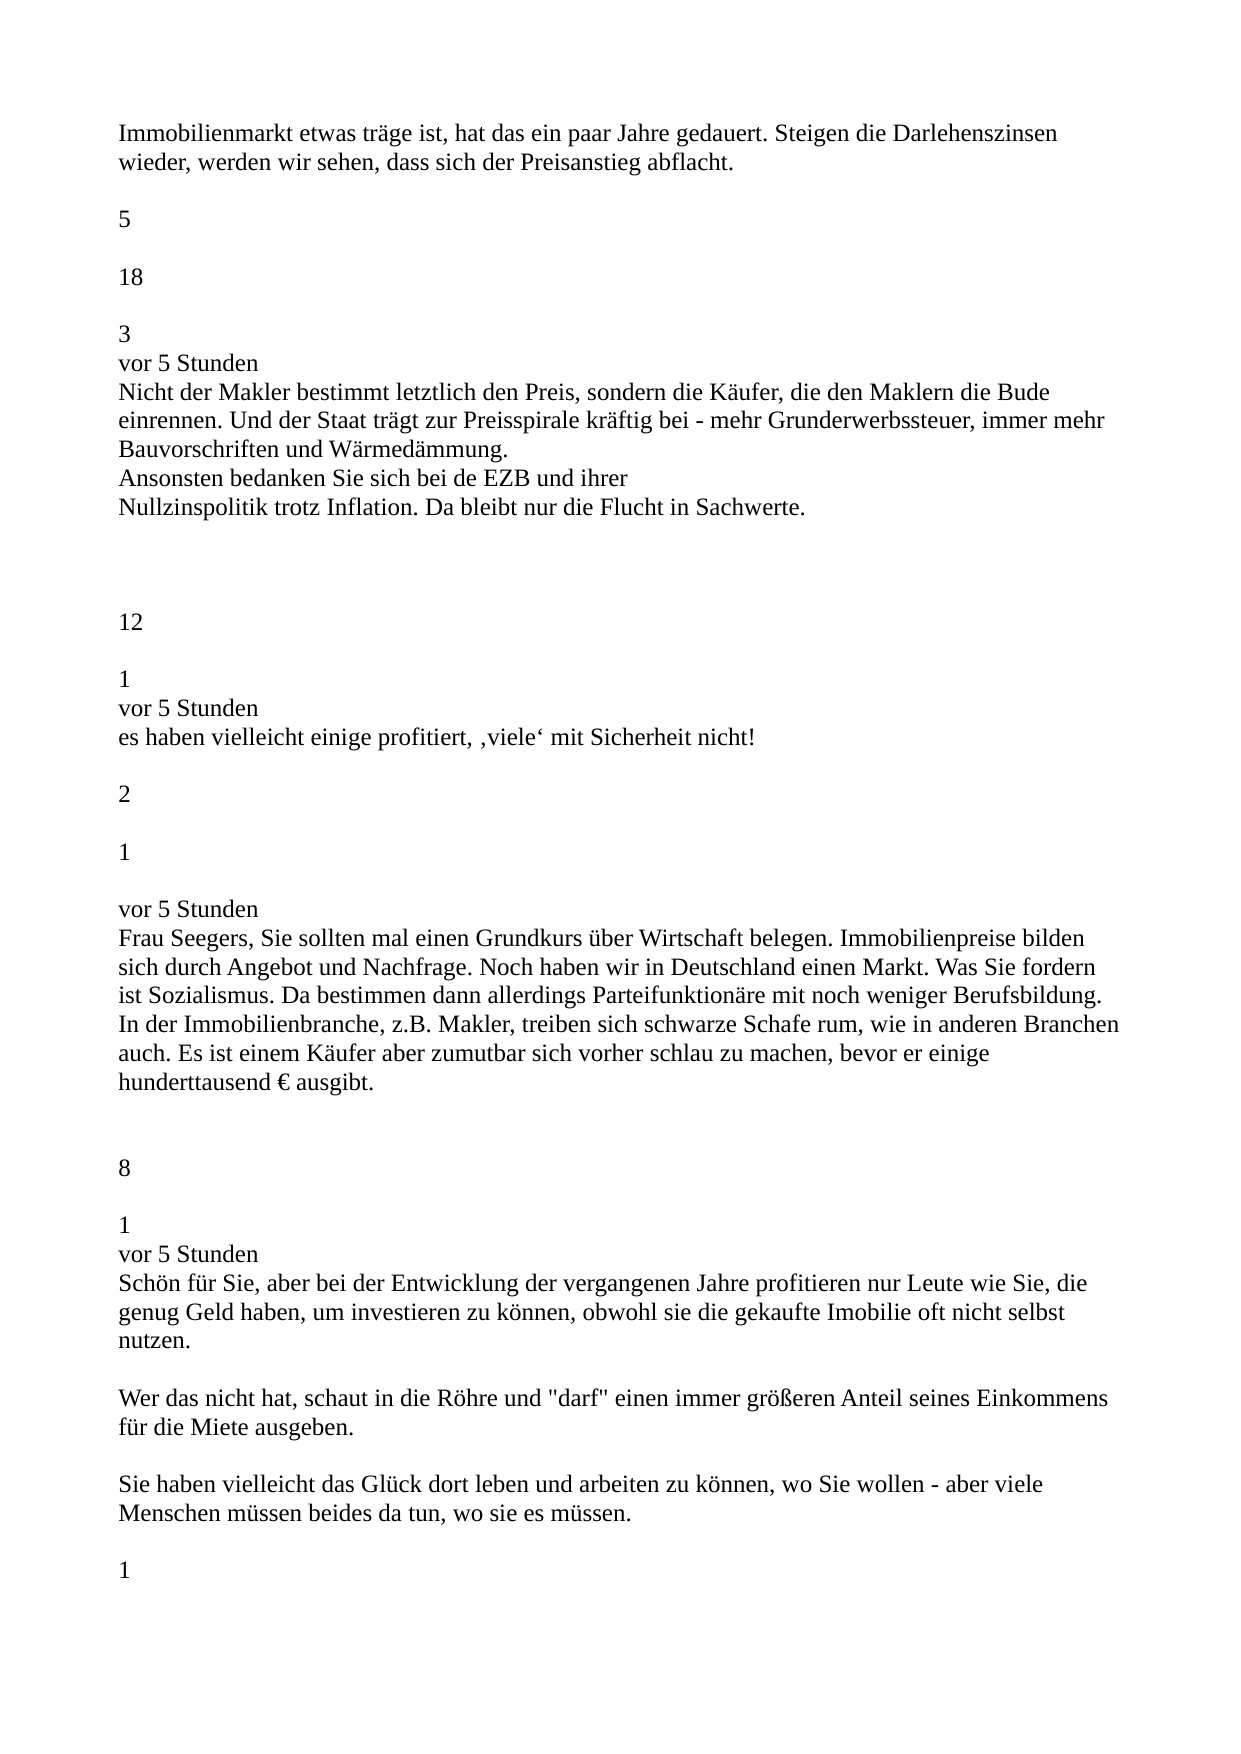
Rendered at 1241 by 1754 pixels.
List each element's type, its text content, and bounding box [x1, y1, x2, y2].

text vor 5 Stunden [118, 1239, 1122, 1268]
text 5 [118, 204, 1122, 233]
text Immobilienmarkt etwas träge ist, hat das ein paar Jahre gedauert. Steigen die Darlehenszinsen wieder, werden wir sehen, dass sich der Preisanstieg abflacht. [118, 118, 1122, 176]
text Ansonsten bedanken Sie sich bei de EZB und ihrer [118, 463, 1122, 492]
text Schön für Sie, aber bei der Entwicklung der vergangenen Jahre profitieren nur Leute wie Sie, die genug Geld haben, um investieren zu können, obwohl sie die gekaufte Imobilie oft nicht selbst nutzen. [118, 1268, 1122, 1354]
text vor 5 Stunden [118, 693, 1122, 722]
text 3 [118, 319, 1122, 348]
text 18 [118, 262, 1122, 291]
text 1 [118, 1556, 1122, 1584]
text 8 [118, 1153, 1122, 1182]
text 12 [118, 607, 1122, 636]
text Frau Seegers, Sie sollten mal einen Grundkurs über Wirtschaft belegen. Immobilienpreise bilden sich durch Angebot und Nachfrage. Noch haben wir in Deutschland einen Markt. Was Sie fordern ist Sozialismus. Da bestimmen dann allerdings Parteifunktionäre mit noch weniger Berufsbildung. In der Immobilienbranche, z.B. Makler, treiben sich schwarze Schafe rum, wie in anderen Branchen auch. Es ist einem Käufer aber zumutbar sich vorher schlau zu machen, bevor er einige hunderttausend € ausgibt. [118, 923, 1122, 1096]
text 1 [118, 1211, 1122, 1239]
text vor 5 Stunden [118, 894, 1122, 923]
text 1 [118, 664, 1122, 693]
text Nicht der Makler bestimmt letztlich den Preis, sondern die Käufer, die den Maklern die Bude einrennen. Und der Staat trägt zur Preisspirale kräftig bei - mehr Grunderwerbssteuer, immer mehr Bauvorschriften und Wärmedämmung. [118, 377, 1122, 463]
text Wer das nicht hat, schaut in die Röhre und "darf" einen immer größeren Anteil seines Einkommens für die Miete ausgeben. [118, 1383, 1122, 1441]
text 2 [118, 779, 1122, 808]
text es haben vielleicht einige profitiert, ‚viele‘ mit Sicherheit nicht! [118, 722, 1122, 751]
text Sie haben vielleicht das Glück dort leben und arbeiten zu können, wo Sie wollen - aber viele Menschen müssen beides da tun, wo sie es müssen. [118, 1469, 1122, 1527]
text vor 5 Stunden [118, 348, 1122, 377]
text Nullzinspolitik trotz Inflation. Da bleibt nur die Flucht in Sachwerte. [118, 492, 1122, 521]
text 1 [118, 837, 1122, 866]
